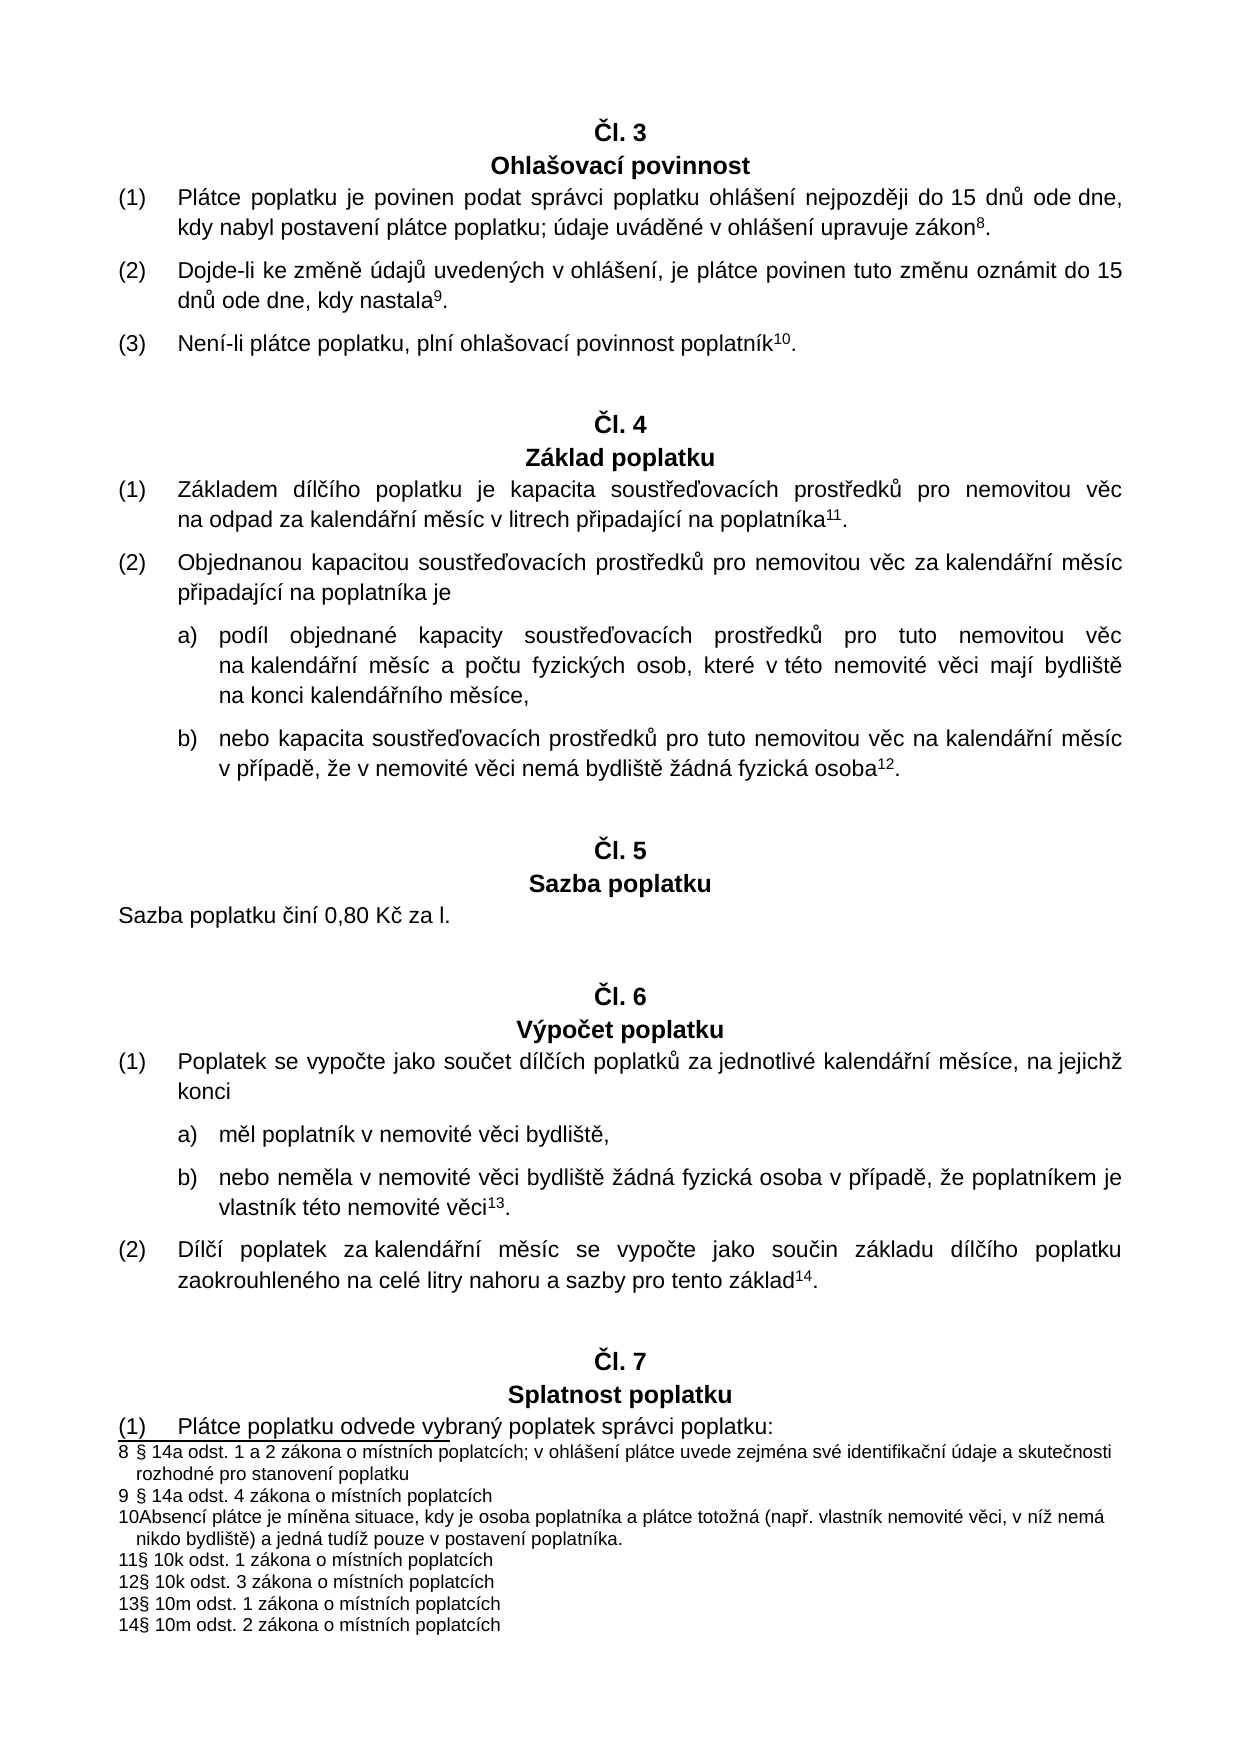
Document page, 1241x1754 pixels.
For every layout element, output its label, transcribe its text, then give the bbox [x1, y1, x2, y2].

list § 14a odst. 1 a 2 zákona o místních poplatcích; v ohlášení plátce uvede zejména své identifikační údaje a skutečnosti rozhodné pro stanovení poplatku [118, 1441, 1122, 1484]
list § 10k odst. 1 zákona o místních poplatcích [118, 1549, 1122, 1571]
list podíl objednané kapacity soustřeďovacích prostředků pro tuto nemovitou věc na kalendářní měsíc a počtu fyzických osob, které v této nemovité věci mají bydliště na konci kalendářního měsíce, [177, 622, 1122, 709]
list § 10k odst. 3 zákona o místních poplatcích [118, 1571, 1122, 1592]
subtitle Čl. 6 Výpočet poplatku [118, 982, 1122, 1044]
list Dojde-li ke změně údajů uvedených v ohlášení, je plátce povinen tuto změnu oznámit do 15 dnů ode dne, kdy nastala. [118, 257, 1122, 314]
subtitle Čl. 4 Základ poplatku [118, 410, 1122, 472]
list měl poplatník v nemovité věci bydliště, [177, 1121, 1122, 1147]
list § 10m odst. 1 zákona o místních poplatcích [118, 1592, 1122, 1614]
list Plátce poplatku odvede vybraný poplatek správci poplatku: [118, 1413, 1122, 1439]
list Základem dílčího poplatku je kapacita soustřeďovacích prostředků pro nemovitou věc na odpad za kalendářní měsíc v litrech připadající na poplatníka. [118, 476, 1122, 533]
subtitle Čl. 3 Ohlašovací povinnost [118, 118, 1122, 180]
list Plátce poplatku je povinen podat správci poplatku ohlášení nejpozději do 15 dnů ode dne, kdy nabyl postavení plátce poplatku; údaje uváděné v ohlášení upravuje zákon. [118, 184, 1122, 241]
list Poplatek se vypočte jako součet dílčích poplatků za jednotlivé kalendářní měsíce, na jejichž konci [118, 1048, 1122, 1104]
list nebo kapacita soustřeďovacích prostředků pro tuto nemovitou věc na kalendářní měsíc v případě, že v nemovité věci nemá bydliště žádná fyzická osoba. [177, 725, 1122, 782]
list Není-li plátce poplatku, plní ohlašovací povinnost poplatník. [118, 330, 1122, 356]
list nebo neměla v nemovité věci bydliště žádná fyzická osoba v případě, že poplatníkem je vlastník této nemovité věci. [177, 1163, 1122, 1220]
text Sazba poplatku činí 0,80 Kč za l. [118, 902, 1122, 928]
list § 10m odst. 2 zákona o místních poplatcích [118, 1614, 1122, 1635]
list Absencí plátce je míněna situace, kdy je osoba poplatníka a plátce totožná (např. vlastník nemovité věci, v níž nemá nikdo bydliště) a jedná tudíž pouze v postavení poplatníka. [118, 1506, 1122, 1549]
list § 14a odst. 4 zákona o místních poplatcích [118, 1484, 1122, 1506]
list Objednanou kapacitou soustřeďovacích prostředků pro nemovitou věc za kalendářní měsíc připadající na poplatníka je [118, 549, 1122, 606]
list Dílčí poplatek za kalendářní měsíc se vypočte jako součin základu dílčího poplatku zaokrouhleného na celé litry nahoru a sazby pro tento základ. [118, 1236, 1122, 1293]
subtitle Čl. 5 Sazba poplatku [118, 836, 1122, 897]
subtitle Čl. 7 Splatnost poplatku [118, 1347, 1122, 1409]
